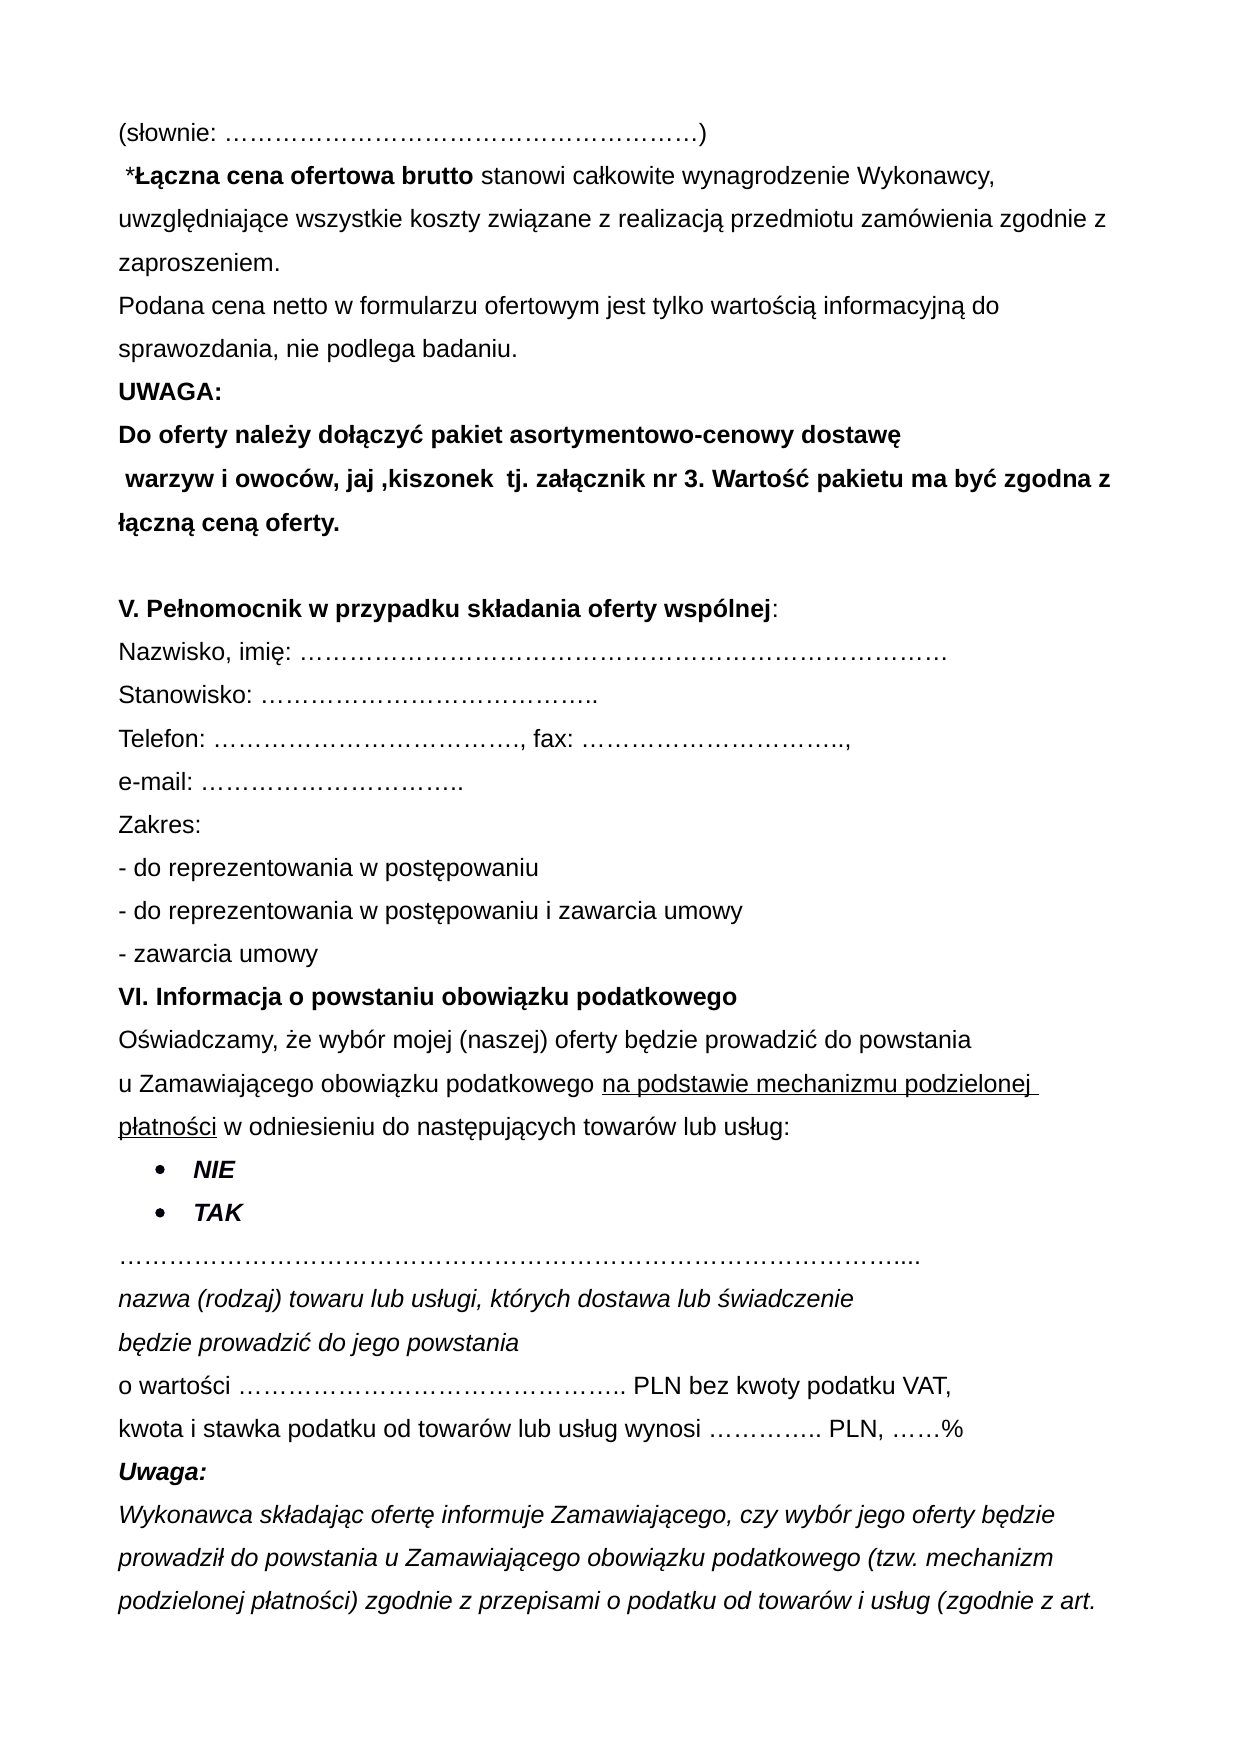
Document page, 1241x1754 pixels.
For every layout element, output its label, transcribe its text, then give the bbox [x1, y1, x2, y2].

text VI. Informacja o powstaniu obowiązku podatkowego [118, 982, 1122, 1011]
text V. Pełnomocnik w przypadku składania oferty wspólnej: [118, 594, 1122, 623]
text (słownie: …………………………………………………) [118, 118, 1122, 147]
text warzyw i owoców, jaj ,kiszonek tj. załącznik nr 3. Wartość pakietu ma być zgodna z łączną ceną oferty. [118, 463, 1122, 537]
text Zakres: [118, 810, 1122, 839]
text Do oferty należy dołączyć pakiet asortymentowo-cenowy dostawę [118, 420, 1122, 449]
text Nazwisko, imię: …………………………………………………………………… [118, 637, 1122, 666]
text ………………………………………………………………………………….... [118, 1241, 1122, 1270]
list NIE [156, 1155, 1122, 1184]
text - do reprezentowania w postępowaniu i zawarcia umowy [118, 896, 1122, 925]
text Podana cena netto w formularzu ofertowym jest tylko wartością informacyjną do sprawozdania, nie podlega badaniu. [118, 291, 1122, 362]
text *Łączna cena ofertowa brutto stanowi całkowite wynagrodzenie Wykonawcy, uwzględniające wszystkie koszty związane z realizacją przedmiotu zamówienia zgodnie z zaproszeniem. [118, 161, 1122, 276]
text będzie prowadzić do jego powstania [118, 1328, 1122, 1356]
list TAK [156, 1198, 1122, 1227]
text Stanowisko: ………………………………….. [118, 681, 1122, 709]
text nazwa (rodzaj) towaru lub usługi, których dostawa lub świadczenie [118, 1284, 1122, 1313]
text o wartości ……………………………………….. PLN bez kwoty podatku VAT, kwota i stawka podatku od towarów lub usług wynosi ………….. PLN, ……% [118, 1371, 1122, 1443]
text Wykonawca składając ofertę informuje Zamawiającego, czy wybór jego oferty będzie prowadził do powstania u Zamawiającego obowiązku podatkowego (tzw. mechanizm podzielonej płatności) zgodnie z przepisami o podatku od towarów i usług (zgodnie z art. [118, 1500, 1122, 1615]
text UWAGA: [118, 377, 1122, 406]
text - zawarcia umowy [118, 939, 1122, 968]
text - do reprezentowania w postępowaniu [118, 853, 1122, 882]
text Oświadczamy, że wybór mojej (naszej) oferty będzie prowadzić do powstania u Zamawiającego obowiązku podatkowego na podstawie mechanizmu podzielonej płatności w odniesieniu do następujących towarów lub usług: [118, 1026, 1122, 1141]
text e-mail: ………………………….. [118, 767, 1122, 796]
text Telefon: ………………………………., fax: ………………………….., [118, 724, 1122, 752]
text Uwaga: [118, 1457, 1120, 1486]
